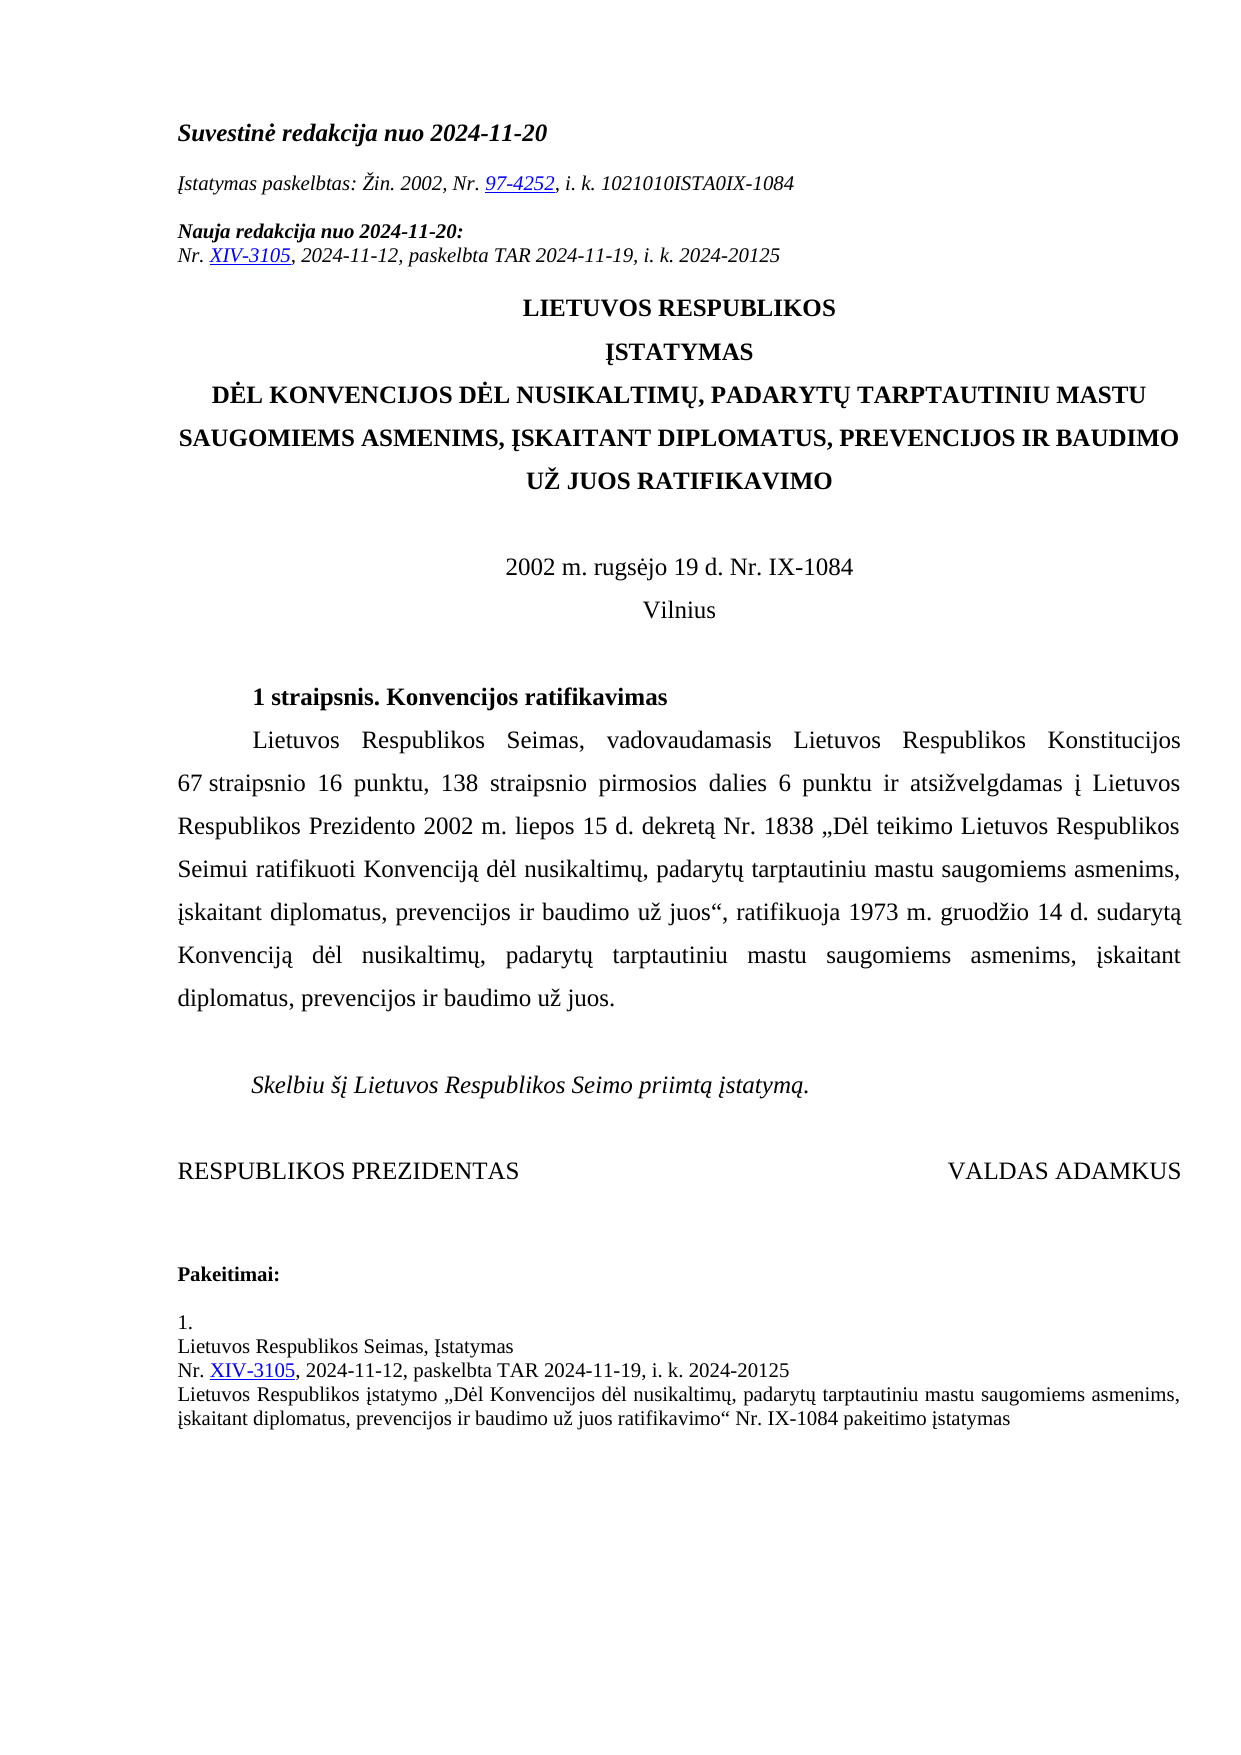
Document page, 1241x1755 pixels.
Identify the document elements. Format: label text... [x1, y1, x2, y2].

text 1 straipsnis. Konvencijos ratifikavimas [177, 682, 1181, 710]
text Nr. XIV-3105, 2024-11-12, paskelbta TAR 2024-11-19, i. k. 2024-20125 [177, 243, 1181, 267]
text Nauja redakcija nuo 2024-11-20: [177, 219, 1181, 243]
text Skelbiu šį Lietuvos Respublikos Seimo priimtą įstatymą. [177, 1070, 1181, 1098]
text 2002 m. rugsėjo 19 d. Nr. IX-1084 Vilnius [177, 552, 1181, 624]
text LIETUVOS RESPUBLIKOS [177, 293, 1181, 322]
text DĖL KONVENCIJOS DĖL NUSIKALTIMŲ, PADARYTŲ TARPTAUTINIU MASTU SAUGOMIEMS ASMENIMS, ĮSKAITANT DIPLOMATUS, PREVENCIJOS IR BAUDIMO UŽ JUOS RATIFIKAVIMO [177, 380, 1181, 495]
text RESPUBLIKOS PREZIDENTAS VALDAS ADAMKUS [177, 1156, 1181, 1185]
text Suvestinė redakcija nuo 2024-11-20 [177, 118, 1181, 147]
text 1. [177, 1310, 1181, 1334]
text Nr. XIV-3105, 2024-11-12, paskelbta TAR 2024-11-19, i. k. 2024-20125 [177, 1358, 1181, 1382]
text Lietuvos Respublikos įstatymo „Dėl Konvencijos dėl nusikaltimų, padarytų tarptautiniu mastu saugomiems asmenims, įskaitant diplomatus, prevencijos ir baudimo už juos ratifikavimo“ Nr. IX-1084 pakeitimo įstatymas [177, 1382, 1181, 1430]
text Lietuvos Respublikos Seimas, Įstatymas [177, 1334, 1181, 1358]
text Pakeitimai: [177, 1262, 1181, 1286]
text ĮSTATYMAS [177, 337, 1181, 365]
text Lietuvos Respublikos Seimas, vadovaudamasis Lietuvos Respublikos Konstitucijos 67 straipsnio 16 punktu, 138 straipsnio pirmosios dalies 6 punktu ir atsižvelgdamas į Lietuvos Respublikos Prezidento 2002 m. liepos 15 d. dekretą Nr. 1838 „Dėl teikimo Lietuvos Respublikos Seimui ratifikuoti Konvenciją dėl nusikaltimų, padarytų tarptautiniu mastu saugomiems asmenims, įskaitant diplomatus, prevencijos ir baudimo už juos“, ratifikuoja 1973 m. gruodžio 14 d. sudarytą Konvenciją dėl nusikaltimų, padarytų tarptautiniu mastu saugomiems asmenims, įskaitant diplomatus, prevencijos ir baudimo už juos. [177, 725, 1181, 1012]
text Įstatymas paskelbtas: Žin. 2002, Nr. 97-4252, i. k. 1021010ISTA0IX-1084 [177, 171, 1181, 195]
